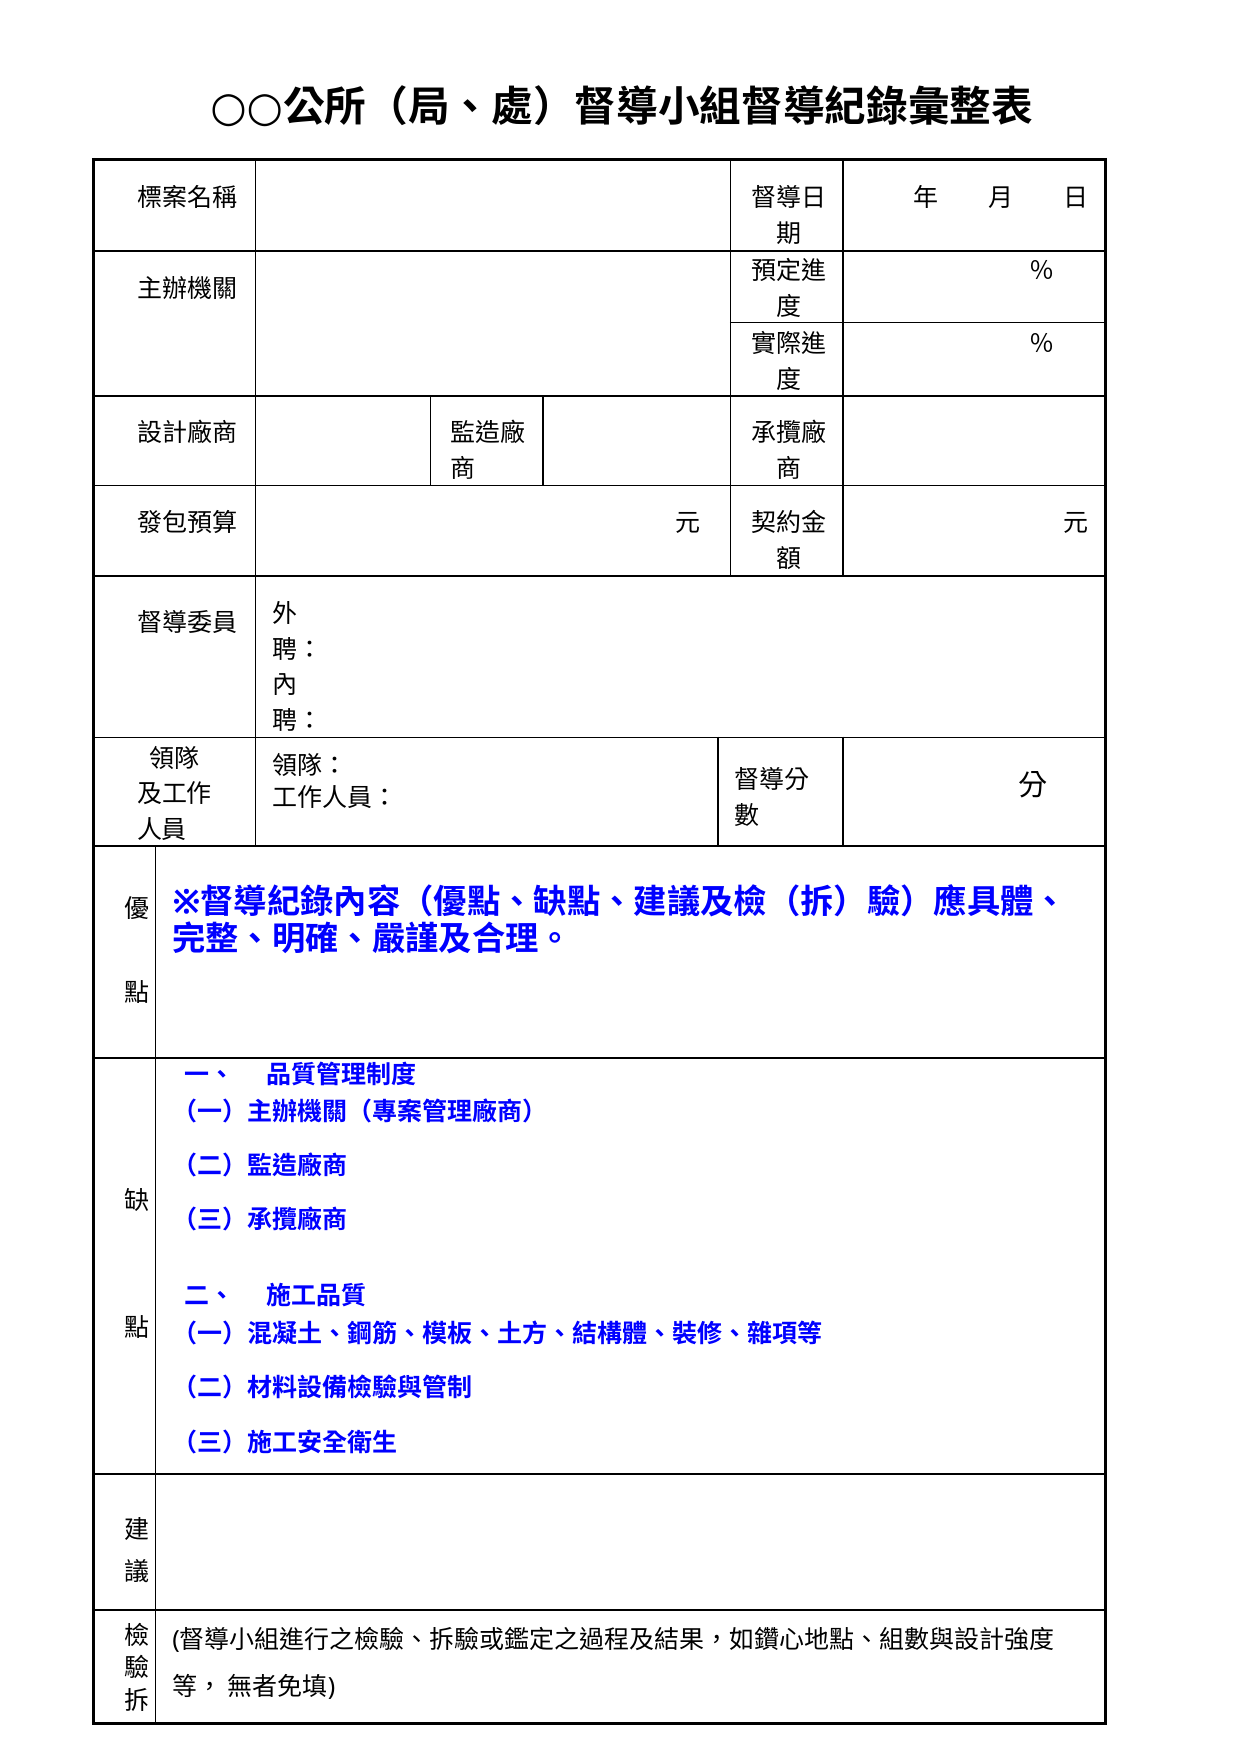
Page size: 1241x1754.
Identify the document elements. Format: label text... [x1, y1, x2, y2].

table_cell 元 [256, 486, 730, 575]
table_cell 督導分數 [719, 738, 842, 845]
table_cell 一、 品質管理制度 （一）主辦機關（專案管理廠商） （二）監造廠商 （三）承攬廠商 二、 施工品質 （一）混凝土、鋼筋、模板、土方、結構體、裝修、雜項等 （二）材料設備檢驗與管制 （三）施工安全衛生 [156, 1059, 1104, 1473]
table_cell 實際進度 [731, 323, 842, 395]
table_cell 領隊及工作人員 [95, 738, 255, 845]
table_cell 檢驗拆 [95, 1611, 155, 1722]
table_cell 承攬廠商 [731, 397, 842, 485]
table_cell 建議 [95, 1475, 155, 1609]
table_cell 缺 點 [95, 1059, 155, 1473]
table_cell 優點 [95, 847, 155, 1057]
table_cell 分 [844, 738, 1104, 845]
table_cell 預定進度 [731, 252, 842, 322]
table_cell [544, 397, 730, 485]
table_cell 契約金額 [731, 486, 842, 575]
table_header [256, 161, 730, 250]
table_cell (督導小組進行之檢驗、拆驗或鑑定之過程及結果，如鑽心地點、組數與設計強度等， 無者免填) [156, 1611, 1104, 1722]
text ○○公所（局、處）督導小組督導紀錄彙整表 [210, 71, 1132, 134]
table_cell 領隊： 工作人員： [256, 738, 717, 845]
table_cell [156, 1475, 1104, 1609]
table_header 年 月 日 [844, 161, 1104, 250]
table_header 督導日期 [731, 161, 842, 250]
table_cell [256, 397, 430, 485]
table_cell ※督導紀錄內容（優點、缺點、建議及檢（拆）驗）應具體、完整、明確、嚴謹及合理。 [156, 847, 1104, 1057]
table_header 標案名稱 [95, 161, 255, 250]
table_cell 元 [844, 486, 1104, 575]
table_cell [256, 252, 730, 395]
table_cell 外聘： 內聘： [256, 577, 1104, 737]
table_cell 監造廠商 [431, 397, 542, 485]
table_cell ％ [844, 252, 1104, 322]
table_cell 主辦機關 [95, 252, 255, 395]
table_cell 發包預算 [95, 486, 255, 575]
table_cell [844, 397, 1104, 485]
table_cell 督導委員 [95, 577, 255, 737]
table_cell ％ [844, 323, 1104, 395]
table_cell 設計廠商 [95, 397, 255, 485]
